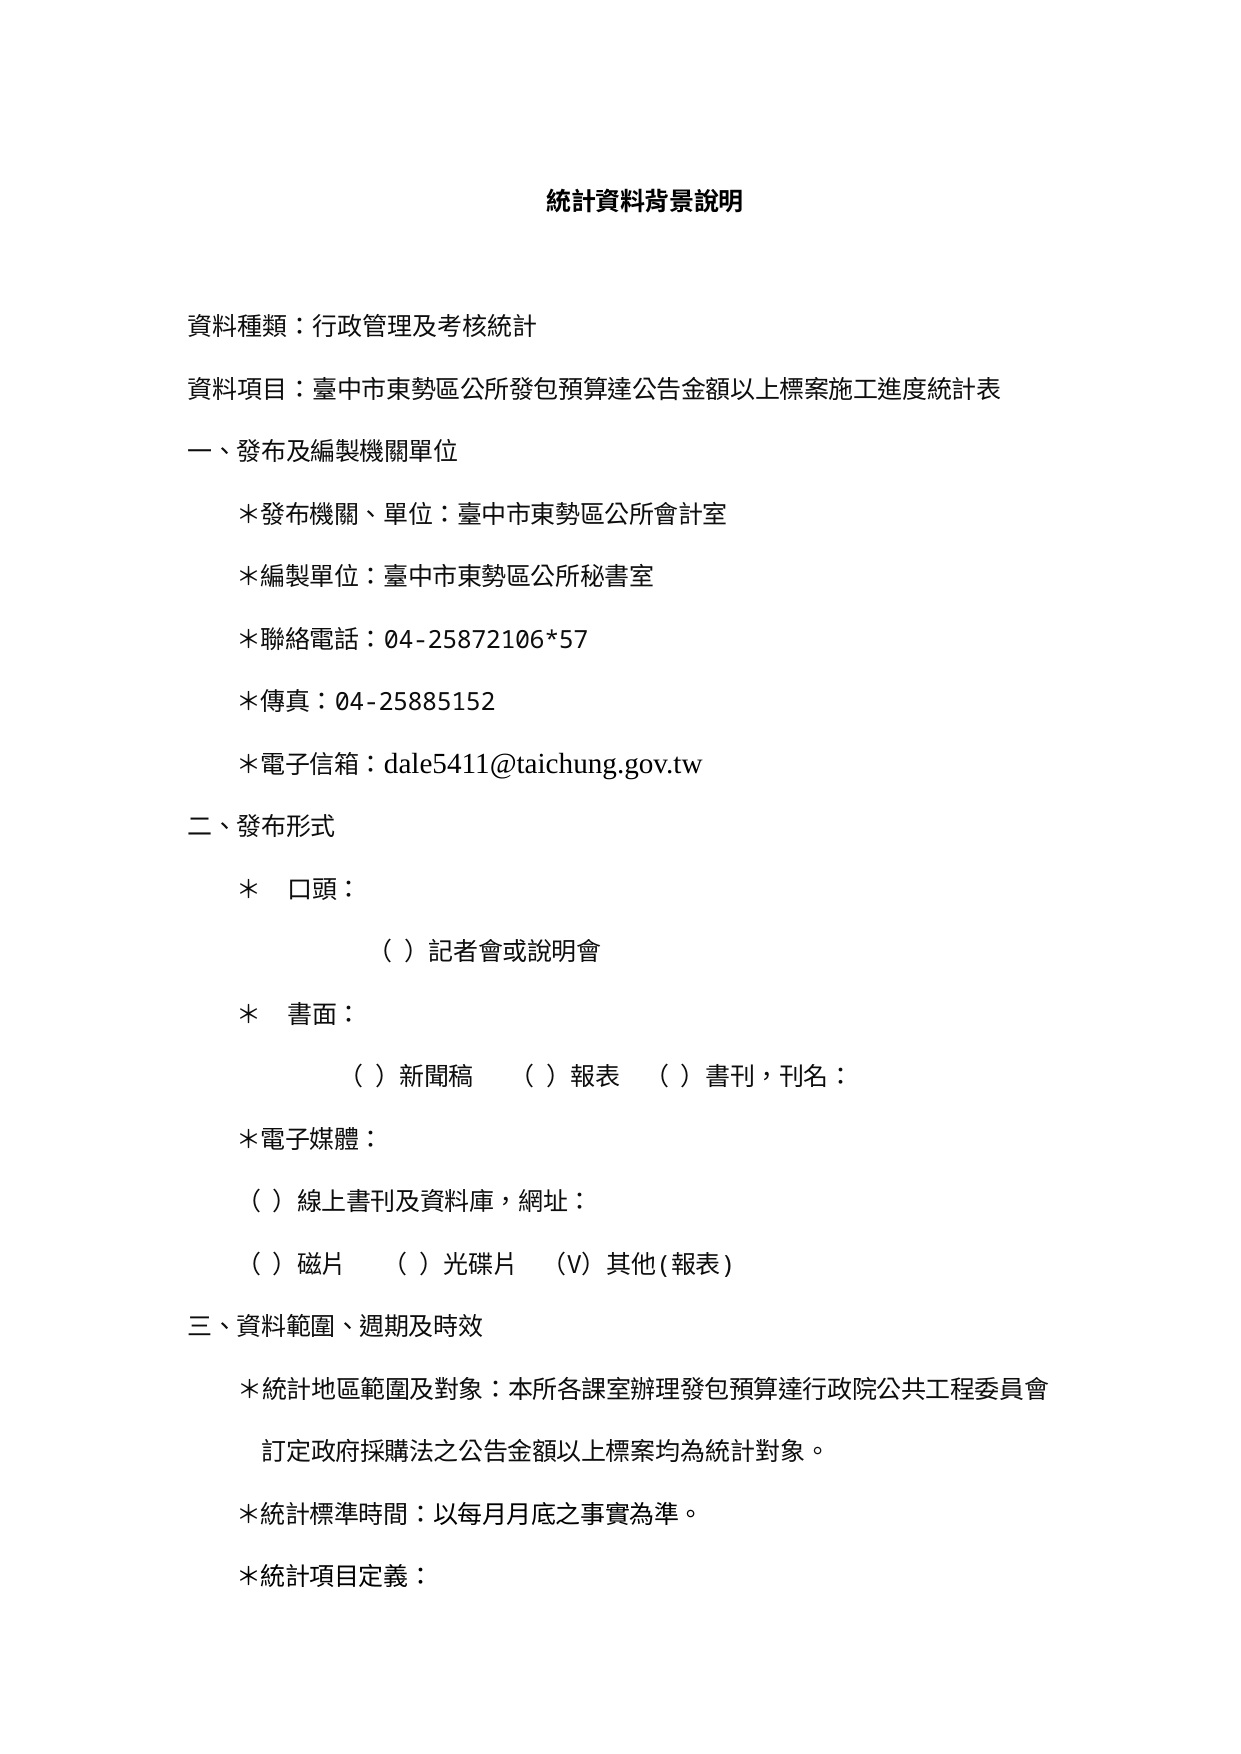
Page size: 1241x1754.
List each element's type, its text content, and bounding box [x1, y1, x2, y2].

text 一、發布及編製機關單位 [187, 408, 1053, 471]
text （ ）磁片 （ ）光碟片 （V）其他(報表) [187, 1221, 1053, 1283]
text ＊傳真：04-25885152 [187, 658, 1053, 721]
text （ ）新聞稿 （ ）報表 （ ）書刊，刊名： [187, 1033, 1053, 1096]
text ＊電子媒體： [187, 1096, 1053, 1158]
text ＊電子信箱：dale5411@taichung.gov.tw [187, 721, 1053, 783]
text ＊統計標準時間：以每月月底之事實為準。 [187, 1471, 1053, 1533]
text 統計資料背景說明 [237, 158, 1053, 221]
text ＊統計地區範圍及對象：本所各課室辦理發包預算達行政院公共工程委員會 訂定政府採購法之公告金額以上標案均為統計對象。 [237, 1346, 1053, 1471]
text 三、資料範圍、週期及時效 [187, 1283, 1053, 1346]
text ＊ 口頭： [187, 846, 1053, 908]
text （ ）記者會或說明會 [187, 908, 1053, 971]
text ＊聯絡電話：04-25872106*57 [187, 596, 1053, 658]
text 資料項目：臺中市東勢區公所發包預算達公告金額以上標案施工進度統計表 [187, 346, 1053, 408]
text ＊ 書面： [187, 971, 1053, 1033]
text （ ）線上書刊及資料庫，網址： [187, 1158, 1053, 1221]
text 二、發布形式 [187, 783, 1053, 846]
text 資料種類：行政管理及考核統計 [187, 283, 1053, 346]
text ＊發布機關、單位：臺中市東勢區公所會計室 [187, 471, 1053, 533]
text ＊編製單位：臺中市東勢區公所秘書室 [187, 533, 1053, 596]
text ＊統計項目定義： [187, 1533, 1053, 1596]
